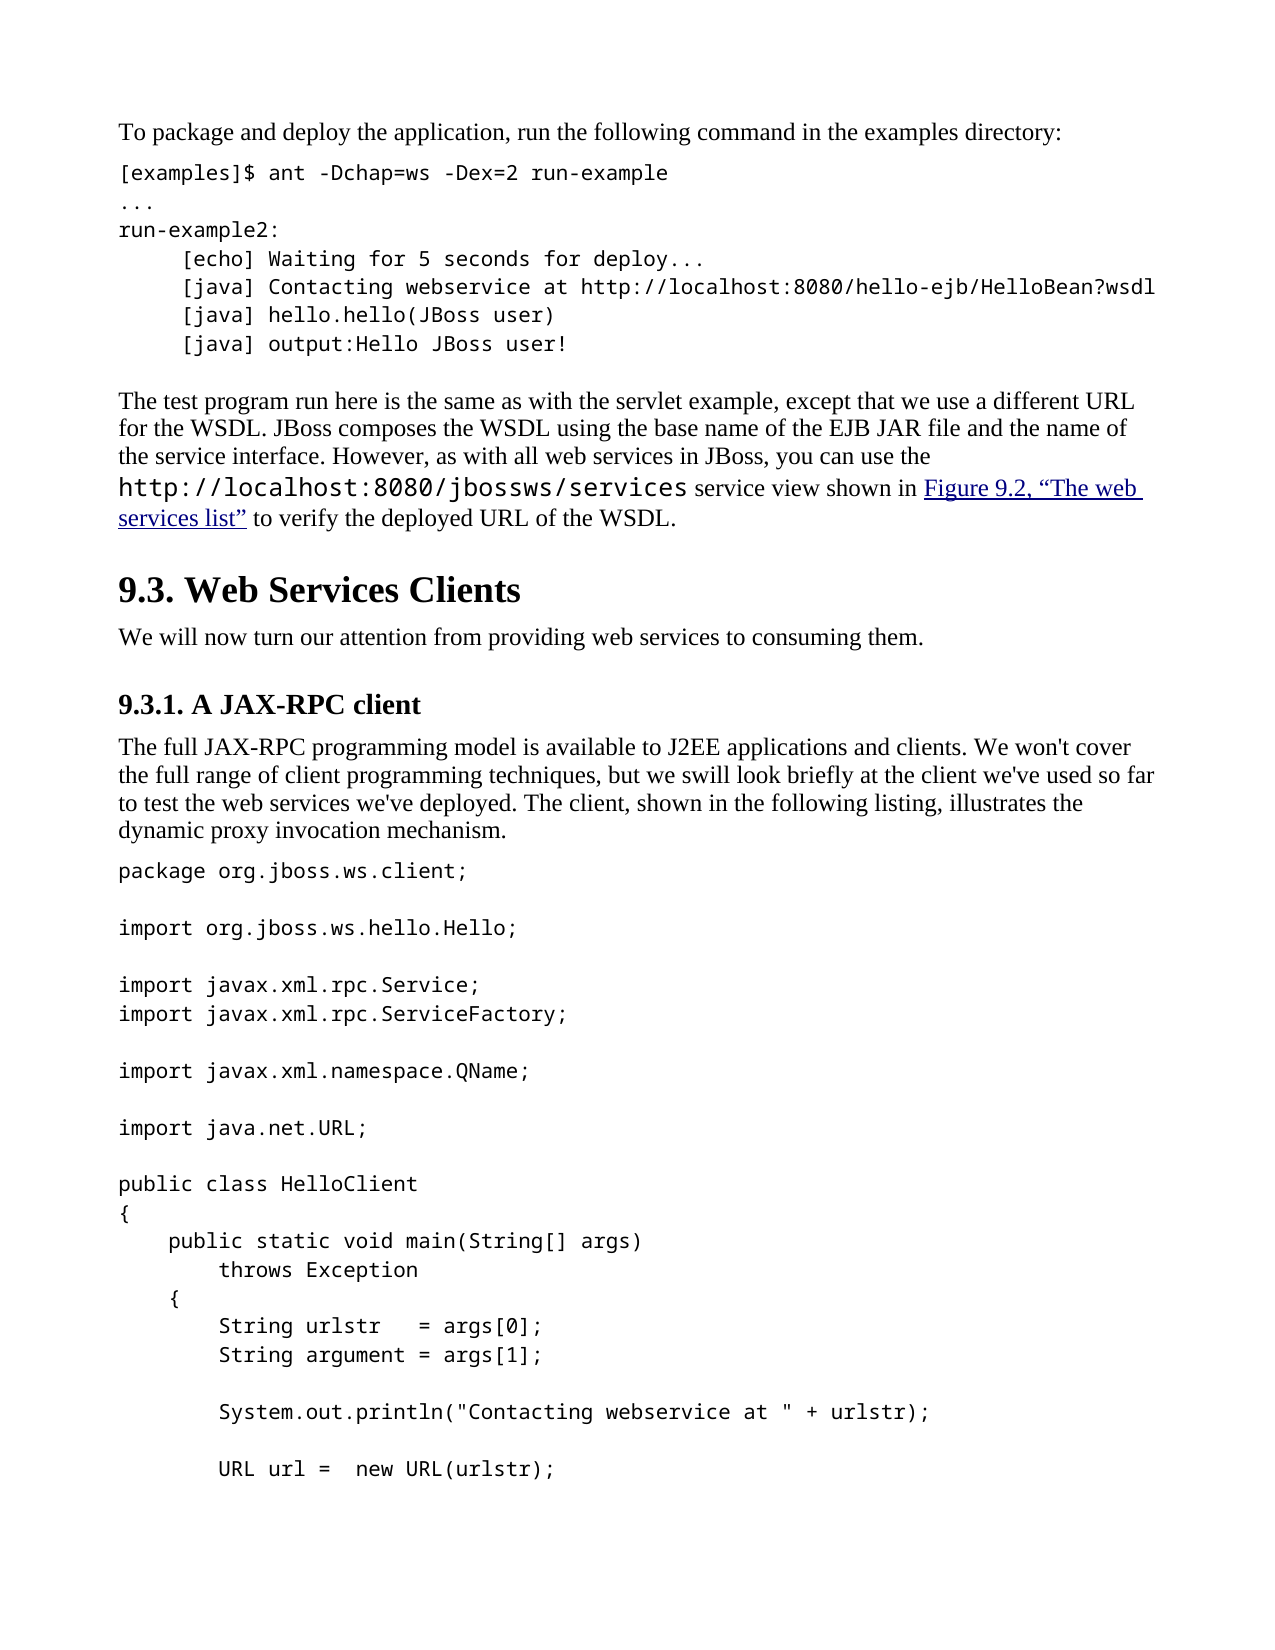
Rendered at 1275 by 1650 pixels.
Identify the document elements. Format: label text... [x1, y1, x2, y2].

text String urlstr = args[0]; [118, 1312, 1157, 1340]
text String argument = args[1]; [118, 1340, 1157, 1368]
text { [118, 1283, 1157, 1312]
text [java] hello.hello(JBoss user) [118, 301, 1157, 329]
text throws Exception [118, 1255, 1157, 1283]
text To package and deploy the application, run the following command in the examples directory: [118, 118, 1157, 146]
subtitle 9.3. Web Services Clients [118, 569, 1157, 611]
subtitle 9.3.1. A JAX-RPC client [118, 688, 1157, 721]
text public class HelloClient [118, 1169, 1157, 1198]
text System.out.println("Contacting webservice at " + urlstr); [118, 1397, 1157, 1425]
text The test program run here is the same as with the servlet example, except that we use a different URL for the WSDL. JBoss composes the WSDL using the base name of the EJB JAR file and the name of the service interface. However, as with all web services in JBoss, you can use the http://localhost:8080/jbossws/services service view shown in Figure 9.2, “The web services list” to verify the deployed URL of the WSDL. [118, 387, 1157, 532]
text { [118, 1198, 1157, 1226]
text ... [118, 187, 1157, 215]
text We will now turn our attention from providing web services to consuming them. [118, 623, 1157, 651]
text import java.net.URL; [118, 1113, 1157, 1141]
text [java] Contacting webservice at http://localhost:8080/hello-ejb/HelloBean?wsdl [118, 272, 1157, 301]
text import javax.xml.namespace.QName; [118, 1056, 1157, 1084]
text import javax.xml.rpc.ServiceFactory; [118, 999, 1157, 1027]
text import org.jboss.ws.hello.Hello; [118, 913, 1157, 942]
text run-example2: [118, 215, 1157, 244]
text [echo] Waiting for 5 seconds for deploy... [118, 244, 1157, 272]
text URL url = new URL(urlstr); [118, 1454, 1157, 1482]
text public static void main(String[] args) [118, 1226, 1157, 1255]
text package org.jboss.ws.client; [118, 857, 1157, 885]
text import javax.xml.rpc.Service; [118, 970, 1157, 999]
text [examples]$ ant -Dchap=ws -Dex=2 run-example [118, 158, 1157, 187]
text [java] output:Hello JBoss user! [118, 329, 1157, 357]
text The full JAX-RPC programming model is available to J2EE applications and clients. We won't cover the full range of client programming techniques, but we swill look briefly at the client we've used so far to test the web services we've deployed. The client, shown in the following listing, illustrates the dynamic proxy invocation mechanism. [118, 733, 1157, 844]
